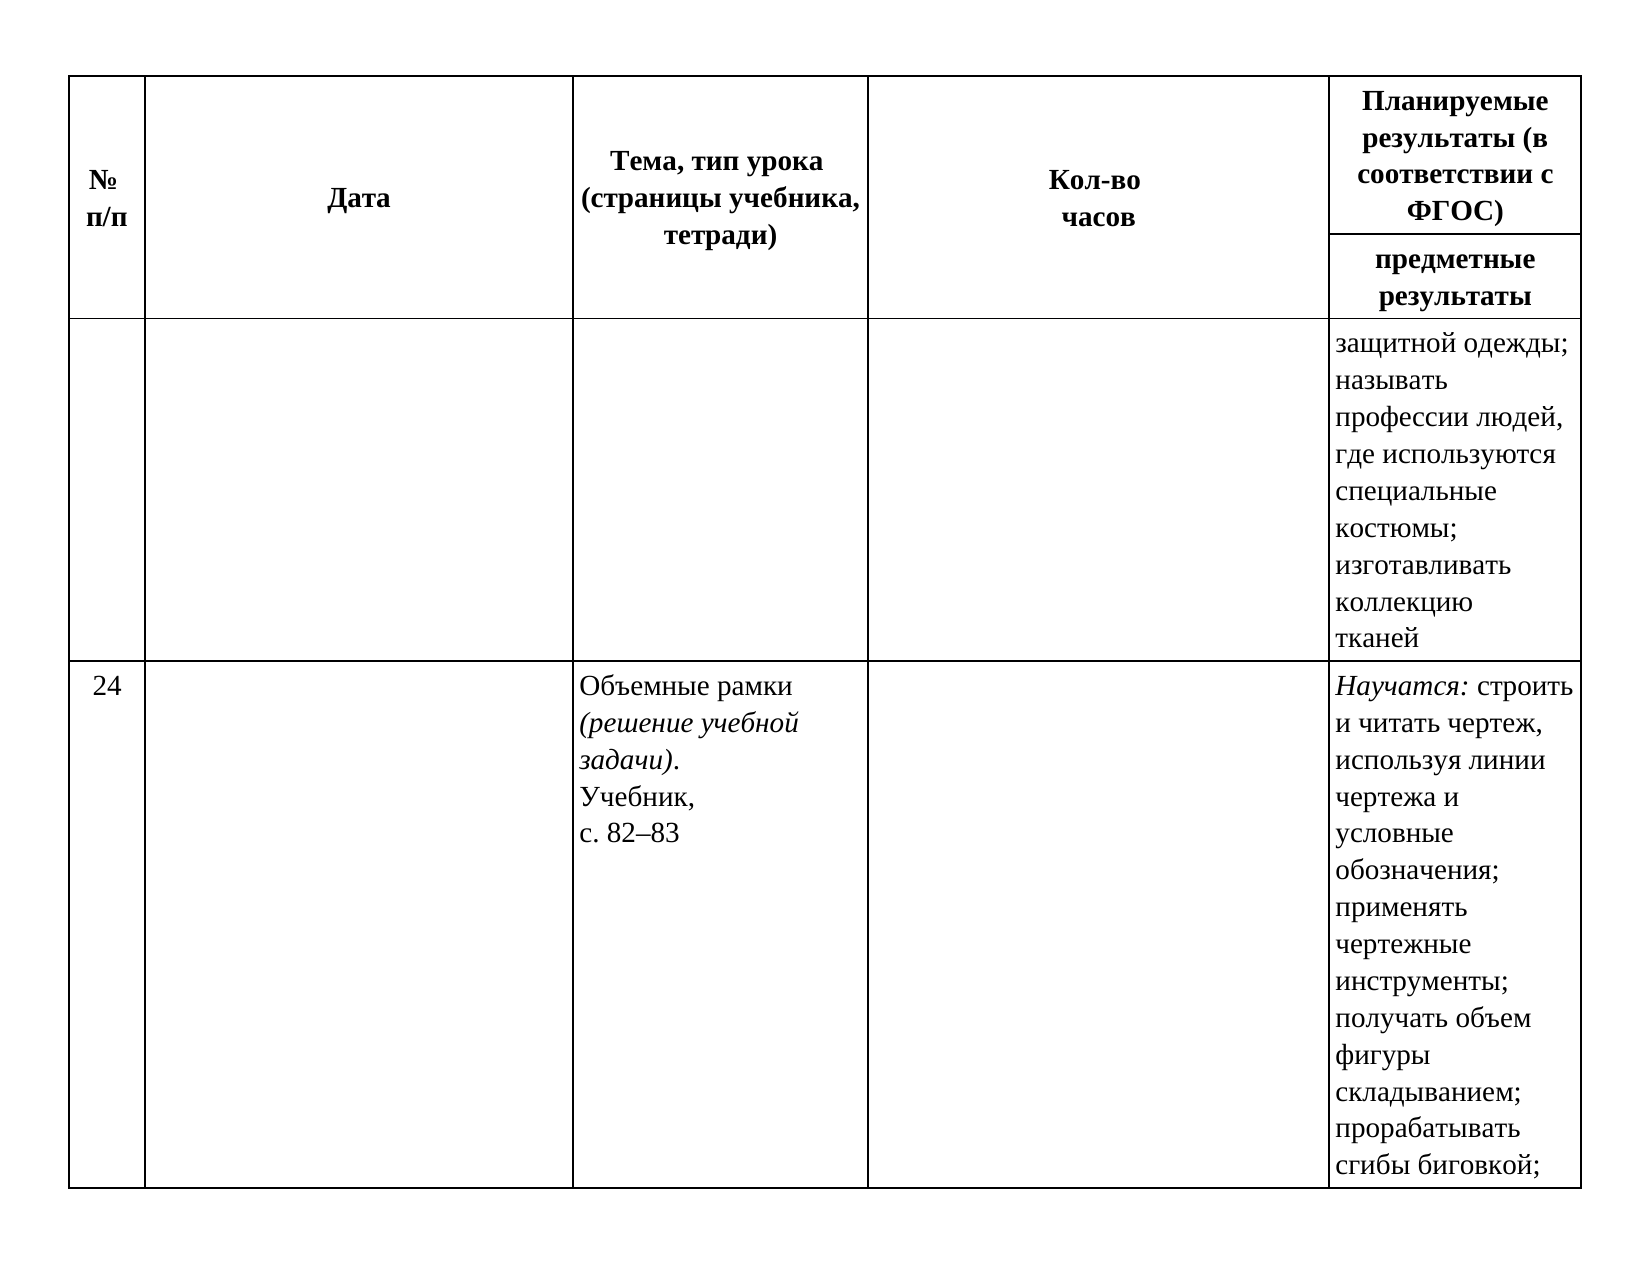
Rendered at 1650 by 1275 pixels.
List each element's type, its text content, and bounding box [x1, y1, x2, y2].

table_cell [574, 319, 867, 660]
table_cell 24 [70, 662, 144, 1187]
table_cell [869, 319, 1328, 660]
table_cell [146, 662, 572, 1187]
table_cell Научатся: строить и читать чертеж, используя линии чертежа и условные обозначения; применять чертежные инструменты; получать объем фигуры складыванием; прорабатывать сгибы биговкой; [1330, 662, 1580, 1187]
table_header Тема, тип урока (страницы учебника, тетради) [574, 77, 867, 318]
table_header № п/п [70, 77, 144, 318]
table_cell предметные результаты [1330, 235, 1580, 318]
table_header Дата [146, 77, 572, 318]
table_cell [869, 662, 1328, 1187]
table_cell Объемные рамки (решение учебной задачи). Учебник, с. 82–83 [574, 662, 867, 1187]
table_cell [70, 319, 144, 660]
table_header Кол-во часов [869, 77, 1328, 318]
table_header Планируемые результаты (в соответствии с ФГОС) [1330, 77, 1580, 233]
table_cell защитной одежды; называть профессии людей, где используются специальные костюмы; изготавливать коллекцию тканей [1330, 319, 1580, 660]
table_cell [146, 319, 572, 660]
